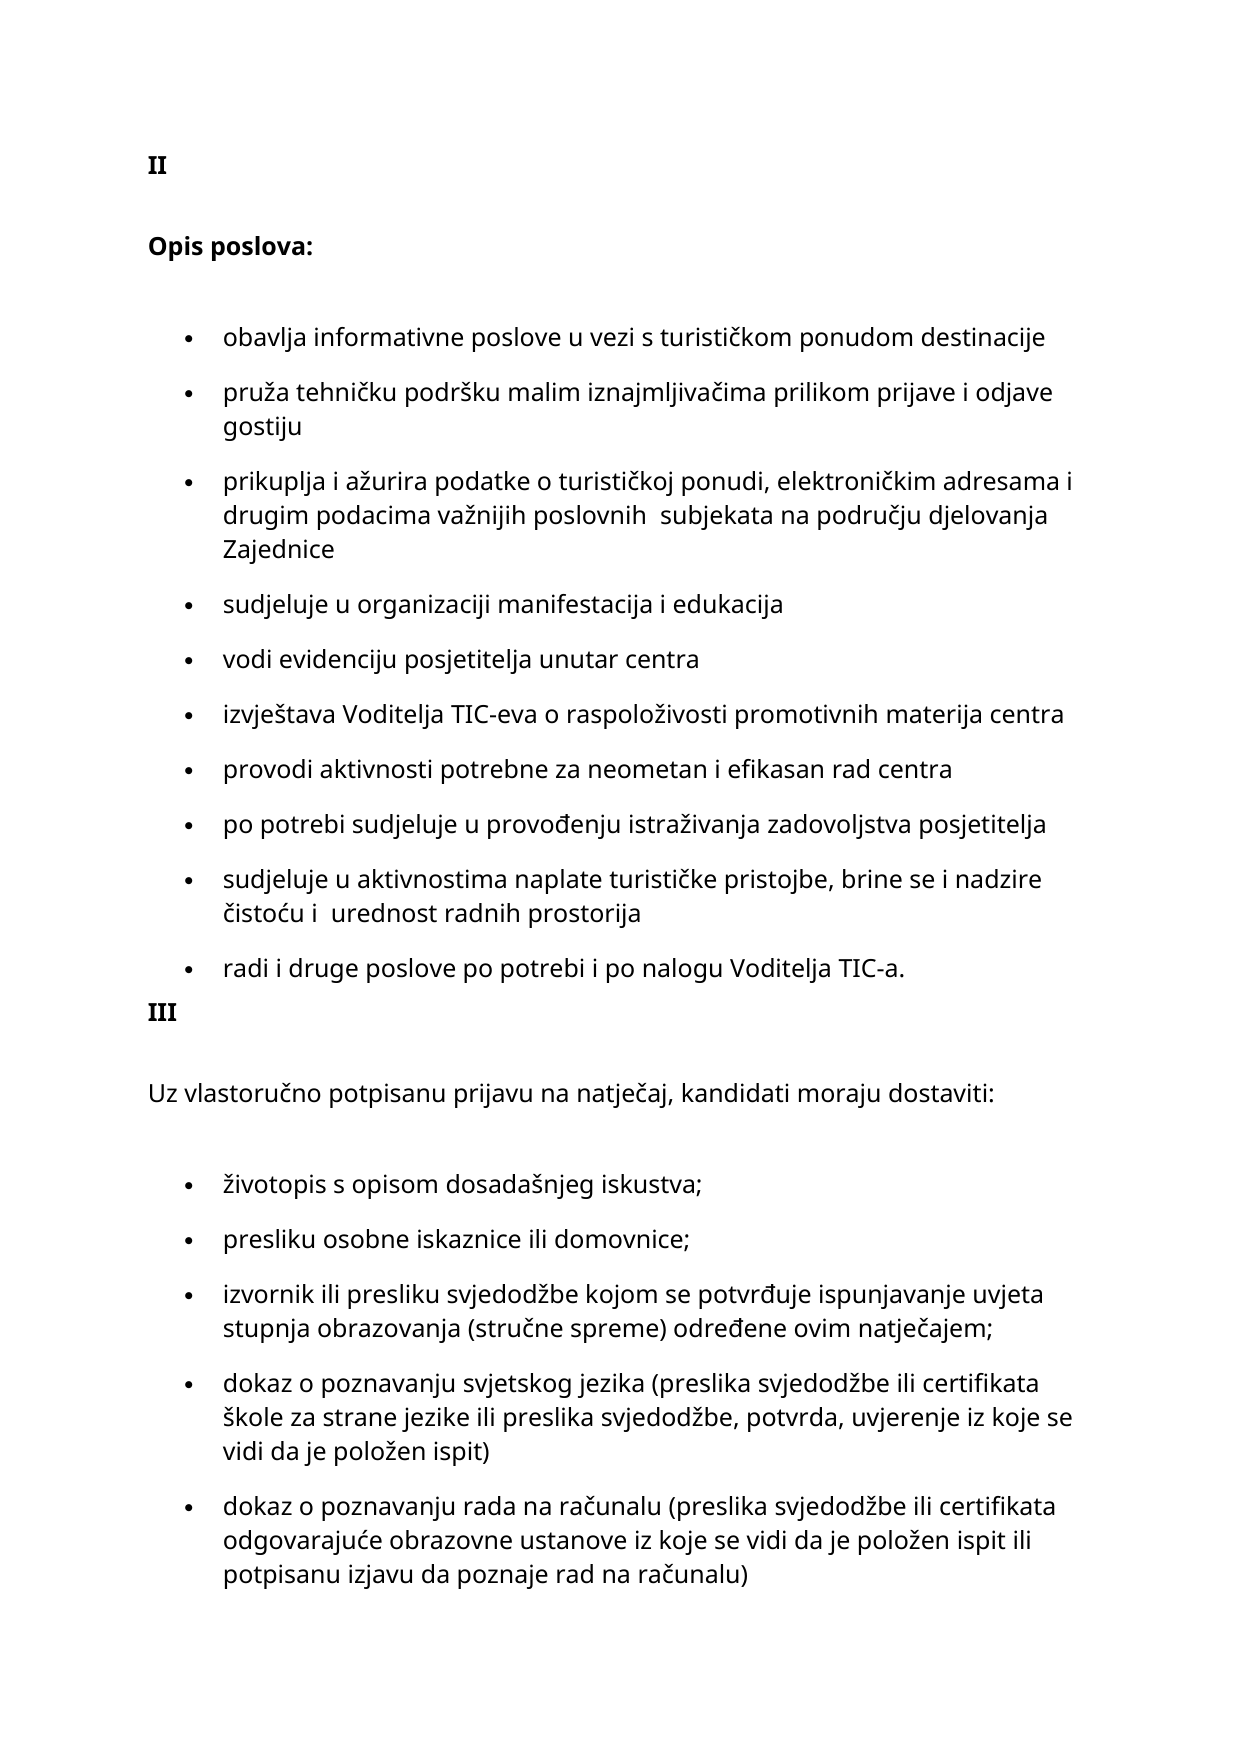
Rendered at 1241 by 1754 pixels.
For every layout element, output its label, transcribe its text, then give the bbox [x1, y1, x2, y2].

text II [148, 148, 1093, 182]
list vodi evidenciju posjetitelja unutar centra [185, 642, 1093, 676]
list dokaz o poznavanju rada na računalu (preslika svjedodžbe ili certifikata odgovarajuće obrazovne ustanove iz koje se vidi da je položen ispit ili potpisanu izjavu da poznaje rad na računalu) [185, 1489, 1093, 1591]
list po potrebi sudjeluje u provođenju istraživanja zadovoljstva posjetitelja [185, 806, 1093, 840]
list sudjeluje u organizaciji manifestacija i edukacija [185, 587, 1093, 621]
list dokaz o poznavanju svjetskog jezika (preslika svjedodžbe ili certifikata škole za strane jezike ili preslika svjedodžbe, potvrda, uvjerenje iz koje se vidi da je položen ispit) [185, 1366, 1093, 1468]
list prikuplja i ažurira podatke o turističkoj ponudi, elektroničkim adresama i drugim podacima važnijih poslovnih subjekata na području djelovanja Zajednice [185, 464, 1093, 566]
list izvještava Voditelja TIC-eva o raspoloživosti promotivnih materija centra [185, 697, 1093, 731]
list izvornik ili presliku svjedodžbe kojom se potvrđuje ispunjavanje uvjeta stupnja obrazovanja (stručne spreme) određene ovim natječajem; [185, 1277, 1093, 1345]
list sudjeluje u aktivnostima naplate turističke pristojbe, brine se i nadzire čistoću i urednost radnih prostorija [185, 861, 1093, 929]
text III [148, 995, 1093, 1029]
text Uz vlastoručno potpisanu prijavu na natječaj, kandidati moraju dostaviti: [148, 1076, 1093, 1110]
list provodi aktivnosti potrebne za neometan i efikasan rad centra [185, 751, 1093, 786]
list pruža tehničku podršku malim iznajmljivačima prilikom prijave i odjave gostiju [185, 375, 1093, 443]
text Opis poslova: [148, 228, 1093, 263]
list životopis s opisom dosadašnjeg iskustva; [185, 1167, 1093, 1201]
list presliku osobne iskaznice ili domovnice; [185, 1222, 1093, 1256]
list radi i druge poslove po potrebi i po nalogu Voditelja TIC-a. [185, 950, 1093, 984]
list obavlja informativne poslove u vezi s turističkom ponudom destinacije [185, 320, 1093, 354]
